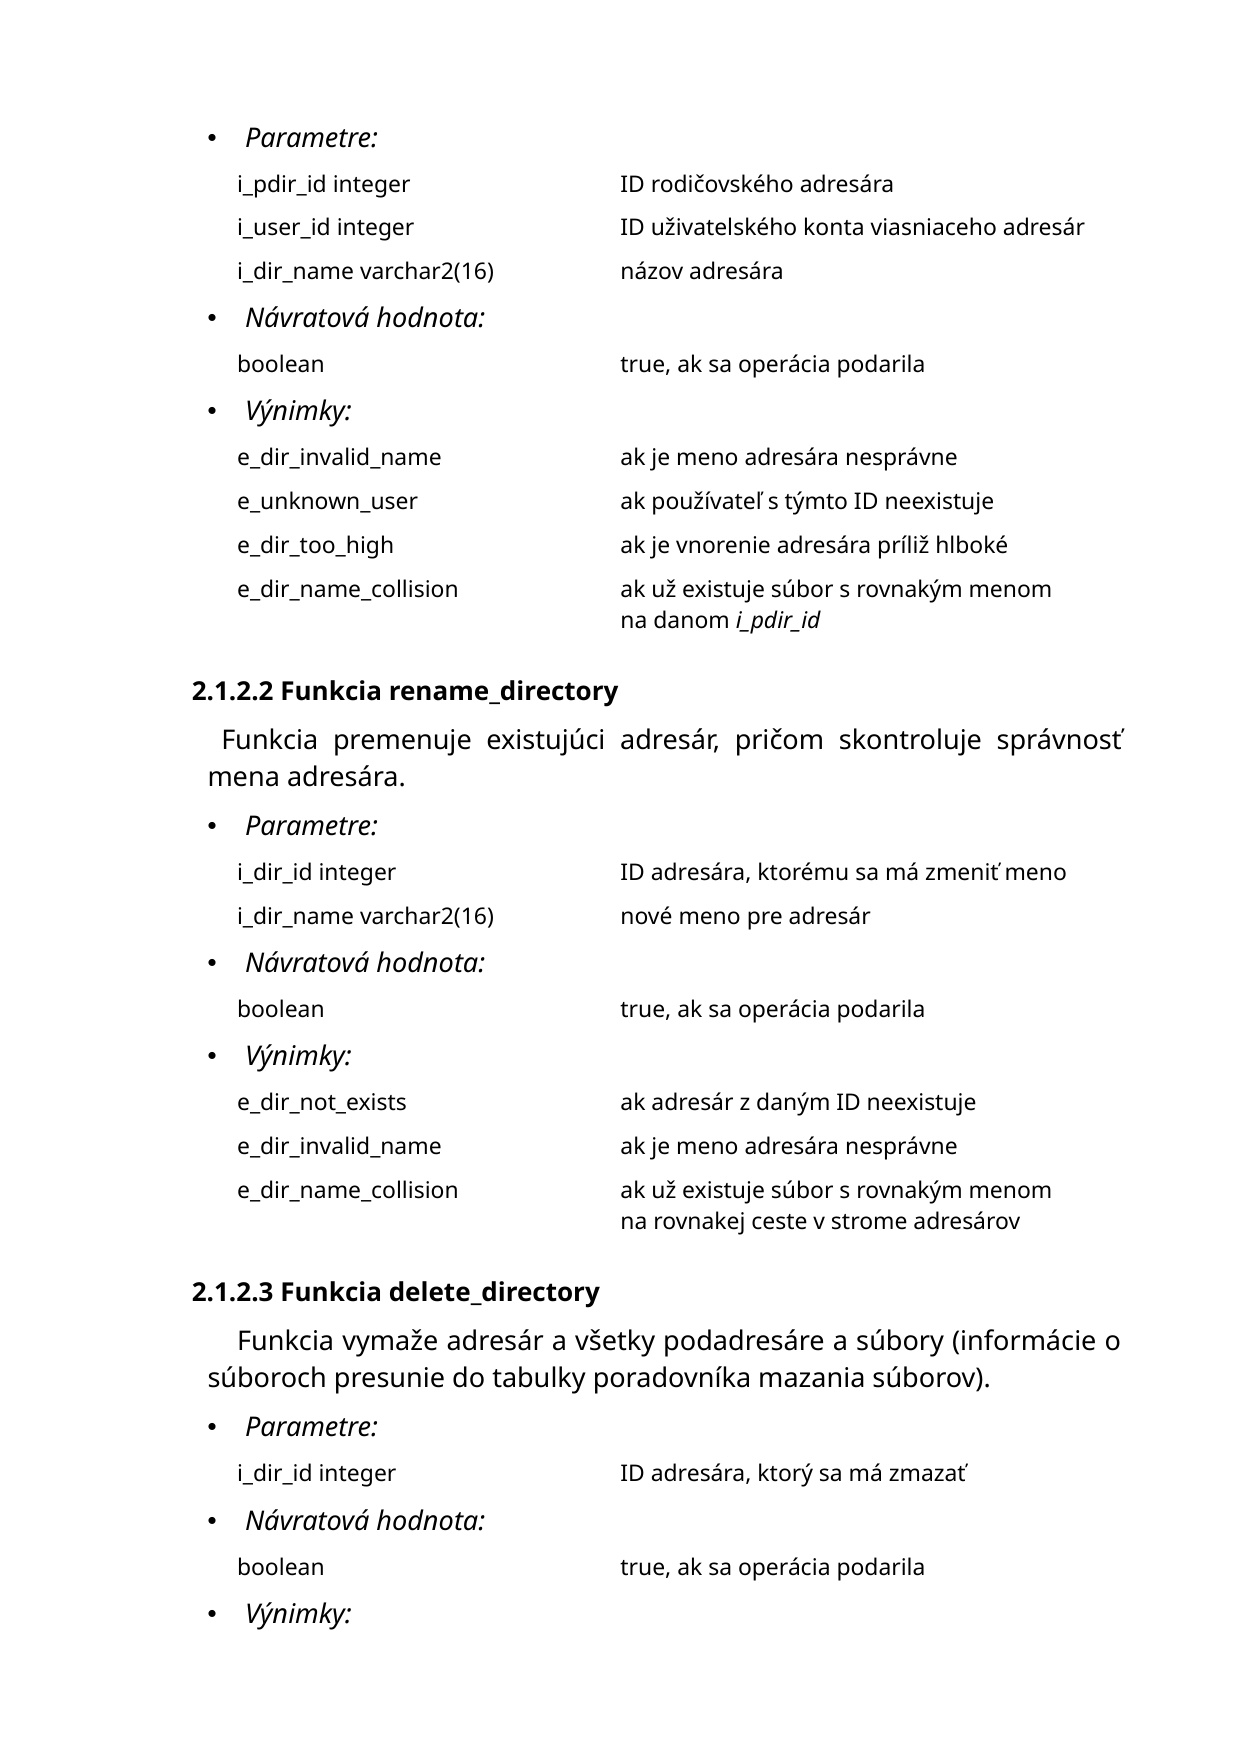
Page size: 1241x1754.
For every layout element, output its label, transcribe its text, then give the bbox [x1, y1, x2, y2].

list e_dir_not_exists ak adresár z daným ID neexistuje [237, 1086, 1122, 1117]
list Návratová hodnota: [207, 1501, 1122, 1538]
list boolean true, ak sa operácia podarila [237, 993, 1122, 1024]
list i_dir_id integer ID adresára, ktorý sa má zmazať [237, 1457, 1122, 1488]
list Parametre: [207, 807, 1122, 844]
list boolean true, ak sa operácia podarila [237, 1550, 1122, 1582]
list i_dir_name varchar2(16) názov adresára [237, 255, 1122, 286]
list e_dir_name_collision ak už existuje súbor s rovnakým menom na danom i_pdir_id [237, 572, 1122, 635]
list i_dir_name varchar2(16) nové meno pre adresár [237, 900, 1122, 931]
subtitle 2.1.2.2 Funkcia rename_directory [192, 672, 1122, 708]
list e_dir_invalid_name ak je meno adresára nesprávne [237, 441, 1122, 472]
list boolean true, ak sa operácia podarila [237, 348, 1122, 379]
list Parametre: [207, 1408, 1122, 1445]
list e_dir_too_high ak je vnorenie adresára príliž hlboké [237, 529, 1122, 560]
list Návratová hodnota: [207, 299, 1122, 336]
subtitle 2.1.2.3 Funkcia delete_directory [192, 1274, 1122, 1309]
list e_unknown_user ak používateľ s týmto ID neexistuje [237, 485, 1122, 516]
list e_dir_invalid_name ak je meno adresára nesprávne [237, 1130, 1122, 1161]
list Výnimky: [207, 1037, 1122, 1074]
list i_pdir_id integer ID rodičovského adresára [237, 167, 1122, 199]
text Funkcia vymaže adresár a všetky podadresáre a súbory (informácie o súboroch presunie do tabulky poradovníka mazania súborov). [207, 1322, 1122, 1395]
list Výnimky: [207, 1594, 1122, 1631]
list i_user_id integer ID uživatelského konta viasniaceho adresár [237, 211, 1122, 242]
list i_dir_id integer ID adresára, ktorému sa má zmeniť meno [237, 856, 1122, 887]
list Výnimky: [207, 392, 1122, 429]
list e_dir_name_collision ak už existuje súbor s rovnakým menom na rovnakej ceste v strome adresárov [237, 1174, 1122, 1236]
list Parametre: [207, 118, 1122, 155]
list Funkcia premenuje existujúci adresár, pričom skontroluje správnosť mena adresára. [207, 721, 1122, 794]
list Návratová hodnota: [207, 944, 1122, 981]
